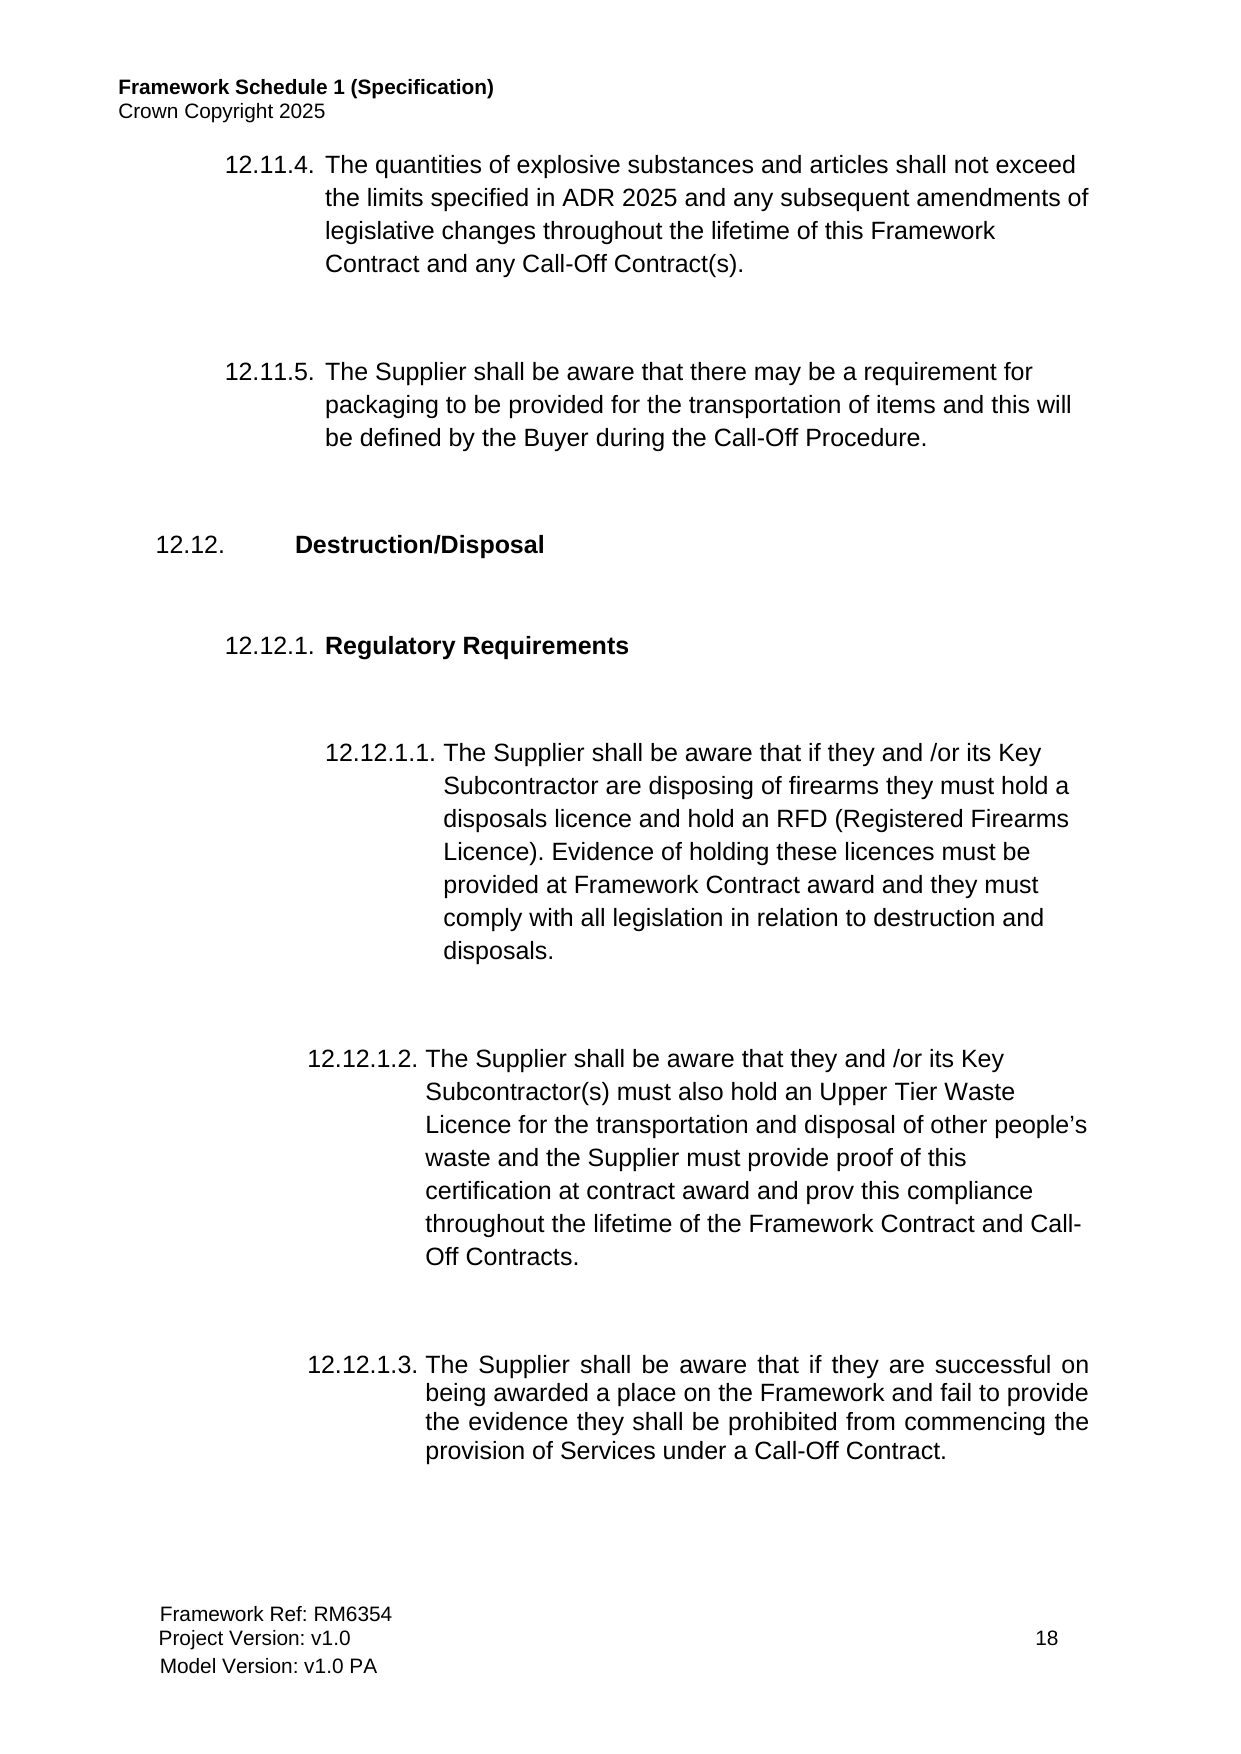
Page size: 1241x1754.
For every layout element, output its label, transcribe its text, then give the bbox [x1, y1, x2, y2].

list The quantities of explosive substances and articles shall not exceed the limits specified in ADR 2025 and any subsequent amendments of legislative changes throughout the lifetime of this Framework Contract and any Call-Off Contract(s). [224, 150, 1090, 278]
list Destruction/Disposal [155, 530, 1090, 559]
list The Supplier shall be aware that if they are successful on being awarded a place on the Framework and fail to provide the evidence they shall be prohibited from commencing the provision of Services under a Call-Off Contract. [307, 1350, 1090, 1465]
list The Supplier shall be aware that they and /or its Key Subcontractor(s) must also hold an Upper Tier Waste Licence for the transportation and disposal of other people’s waste and the Supplier must provide proof of this certification at contract award and prov this compliance throughout the lifetime of the Framework Contract and Call-Off Contracts. [307, 1044, 1090, 1271]
list The Supplier shall be aware that there may be a requirement for packaging to be provided for the transportation of items and this will be defined by the Buyer during the Call-Off Procedure. [224, 357, 1090, 451]
list Regulatory Requirements [224, 631, 1090, 659]
list The Supplier shall be aware that if they and /or its Key Subcontractor are disposing of firearms they must hold a disposals licence and hold an RFD (Registered Firearms Licence). Evidence of holding these licences must be provided at Framework Contract award and they must comply with all legislation in relation to destruction and disposals. [325, 738, 1090, 965]
